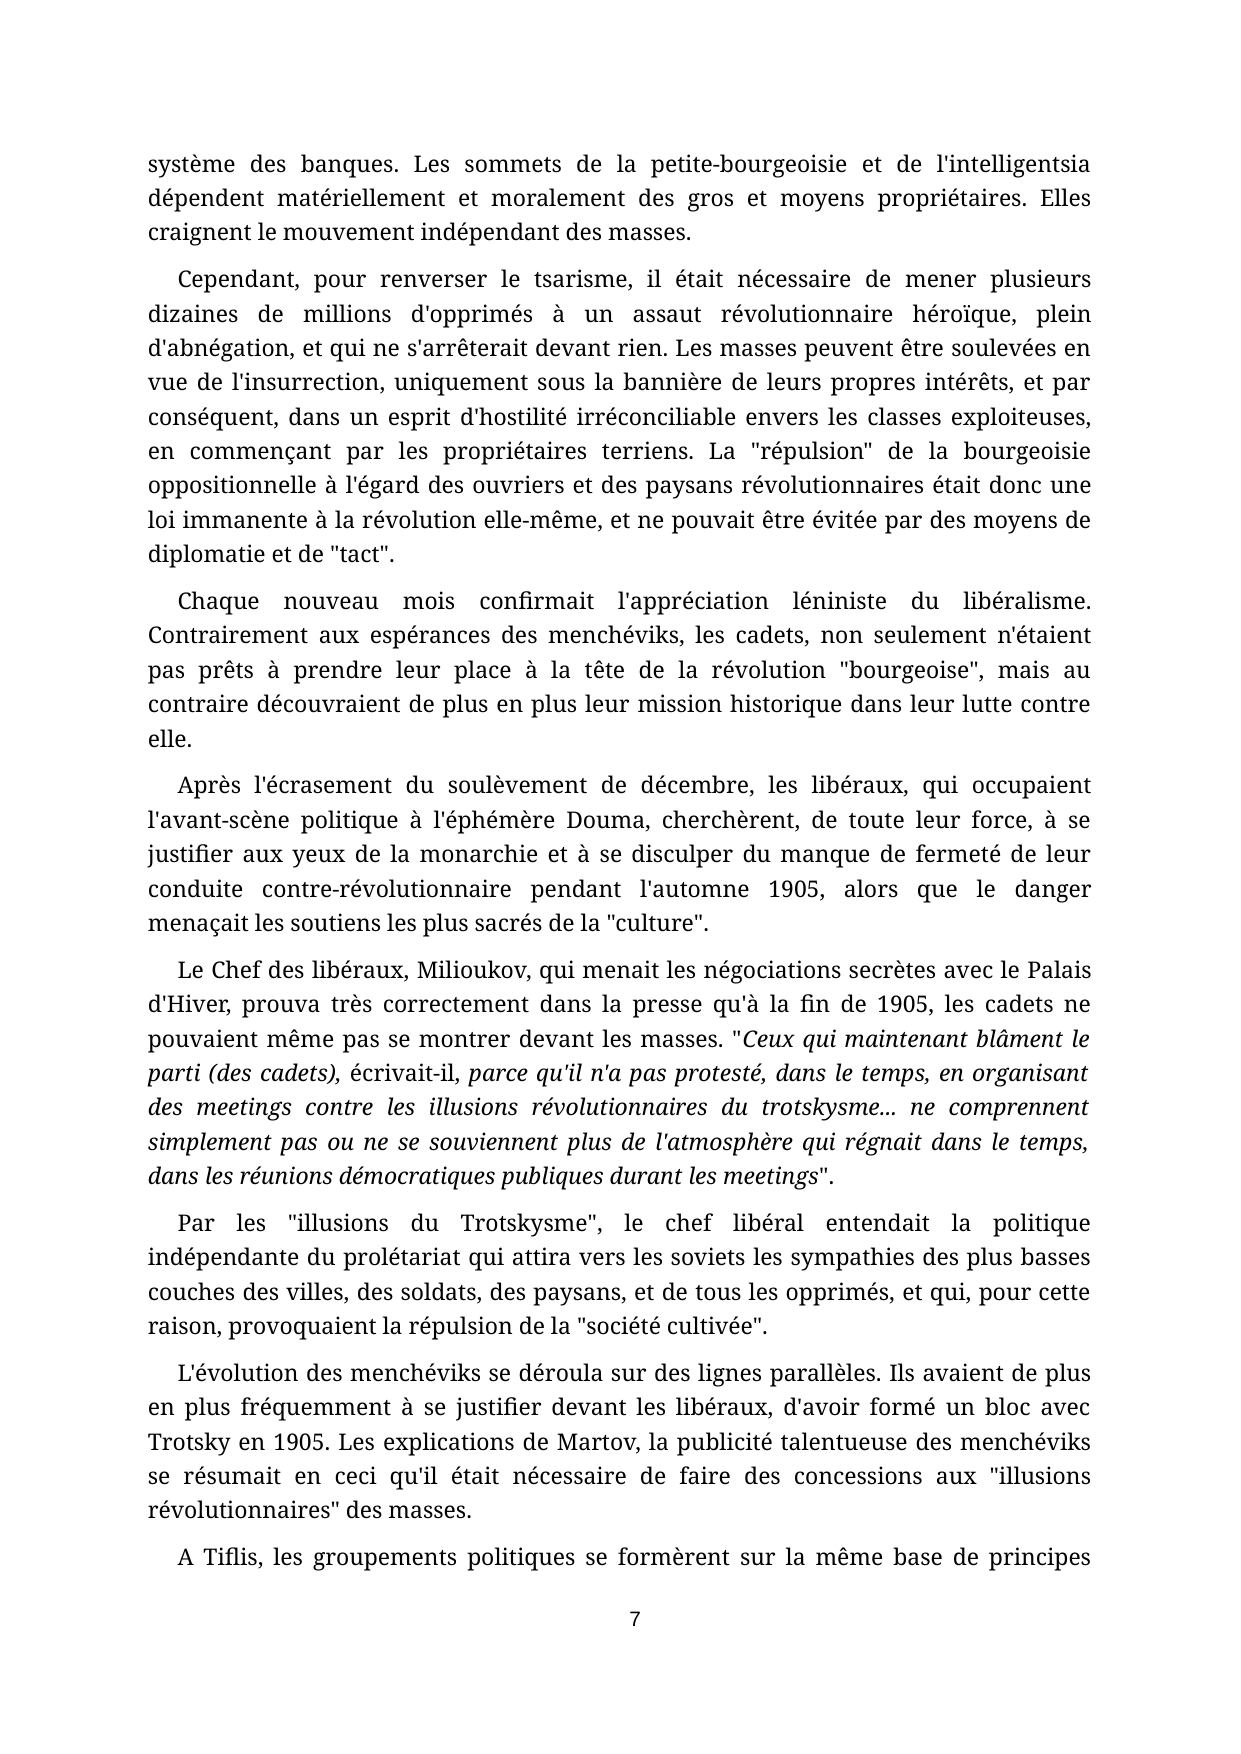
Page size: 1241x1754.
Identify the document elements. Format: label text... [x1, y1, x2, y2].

text Par les "illusions du Trotskysme", le chef libéral entendait la politique indépendante du prolétariat qui attira vers les soviets les sympathies des plus basses couches des villes, des soldats, des paysans, et de tous les opprimés, et qui, pour cette raison, provoquaient la répulsion de la "société cultivée". [148, 1207, 1093, 1341]
text A Tiflis, les groupements politiques se formèrent sur la même base de principes [148, 1541, 1093, 1573]
text L'évolution des menchéviks se déroula sur des lignes parallèles. Ils avaient de plus en plus fréquemment à se justifier devant les libéraux, d'avoir formé un bloc avec Trotsky en 1905. Les explications de Martov, la publicité talentueuse des menchéviks se résumait en ceci qu'il était nécessaire de faire des concessions aux "illusions révolutionnaires" des masses. [148, 1357, 1093, 1526]
text Après l'écrasement du soulèvement de décembre, les libéraux, qui occupaient l'avant-scène politique à l'éphémère Douma, cherchèrent, de toute leur force, à se justifier aux yeux de la monarchie et à se disculper du manque de fermeté de leur conduite contre-révolutionnaire pendant l'automne 1905, alors que le danger menaçait les soutiens les plus sacrés de la "culture". [148, 769, 1093, 938]
text Chaque nouveau mois confirmait l'appréciation léniniste du libéralisme. Contrairement aux espérances des menchéviks, les cadets, non seulement n'étaient pas prêts à prendre leur place à la tête de la révolution "bourgeoise", mais au contraire découvraient de plus en plus leur mission historique dans leur lutte contre elle. [148, 585, 1093, 754]
text système des banques. Les sommets de la petite-bourgeoisie et de l'intelligentsia dépendent matériellement et moralement des gros et moyens propriétaires. Elles craignent le mouvement indépendant des masses. [148, 148, 1093, 248]
text Le Chef des libéraux, Milioukov, qui menait les négociations secrètes avec le Palais d'Hiver, prouva très correctement dans la presse qu'à la fin de 1905, les cadets ne pouvaient même pas se montrer devant les masses. "Ceux qui maintenant blâment le parti (des cadets), écrivait-il, parce qu'il n'a pas protesté, dans le temps, en organisant des meetings contre les illusions révolutionnaires du trotskysme... ne comprennent simplement pas ou ne se souviennent plus de l'atmosphère qui régnait dans le temps, dans les réunions démocratiques publiques durant les meetings". [148, 954, 1093, 1191]
text Cependant, pour renverser le tsarisme, il était nécessaire de mener plusieurs dizaines de millions d'opprimés à un assaut révolutionnaire héroïque, plein d'abnégation, et qui ne s'arrêterait devant rien. Les masses peuvent être soulevées en vue de l'insurrection, uniquement sous la bannière de leurs propres intérêts, et par conséquent, dans un esprit d'hostilité irréconciliable envers les classes exploiteuses, en commençant par les propriétaires terriens. La "répulsion" de la bourgeoisie oppositionnelle à l'égard des ouvriers et des paysans révolutionnaires était donc une loi immanente à la révolution elle-même, et ne pouvait être évitée par des moyens de diplomatie et de "tact". [148, 263, 1093, 569]
